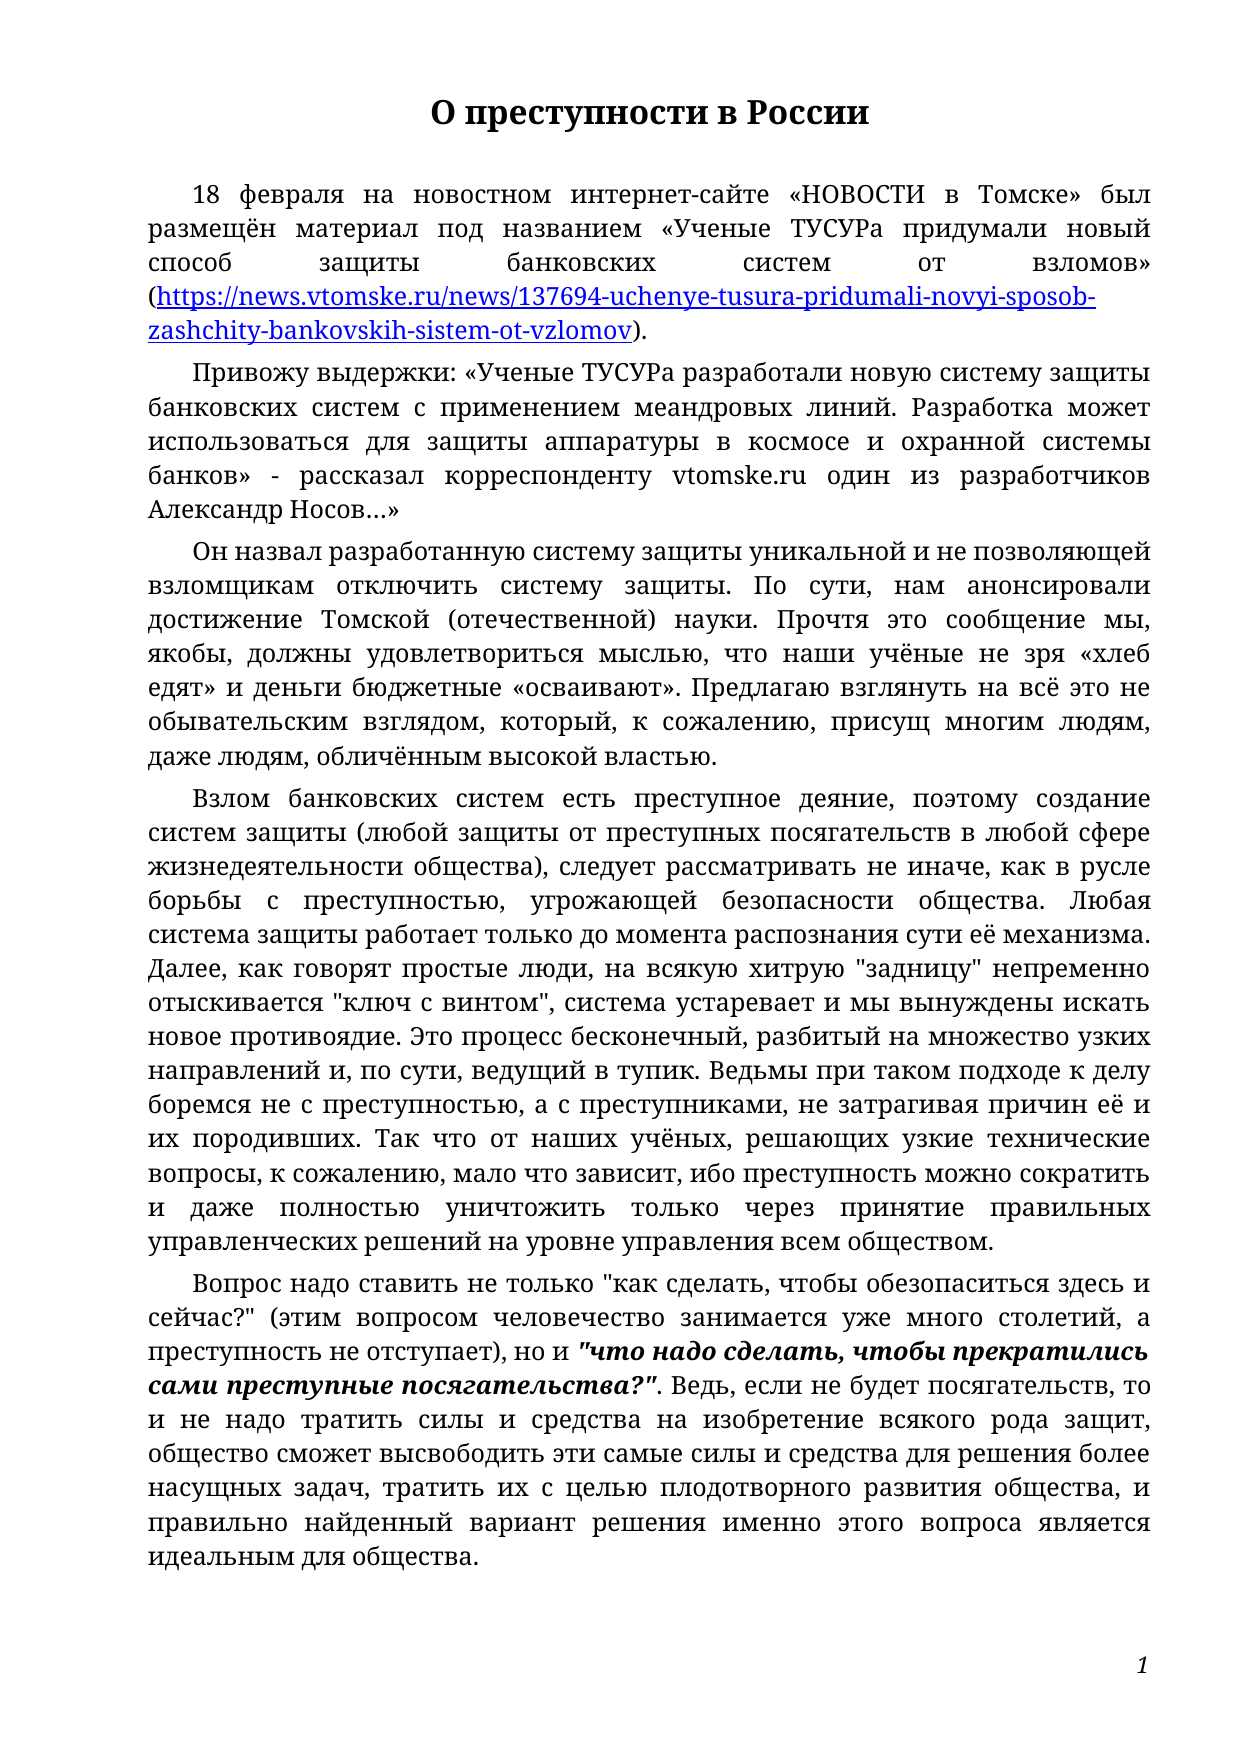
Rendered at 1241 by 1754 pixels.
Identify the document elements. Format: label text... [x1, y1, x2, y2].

text Вопрос надо ставить не только "как сделать, чтобы обезопаситься здесь и сейчас?" (этим вопросом человечество занимается уже много столетий, а преступность не отступает), но и "что надо сделать, чтобы прекратились сами преступные посягательства?". Ведь, если не будет посягательств, то и не надо тратить силы и средства на изобретение всякого рода защит, общество сможет высвободить эти самые силы и средства для решения более насущных задач, тратить их с целью плодотворного развития общества, и правильно найденный вариант решения именно этого вопроса является идеальным для общества. [148, 1266, 1152, 1572]
text Привожу выдержки: «Ученые ТУСУРа разработали новую систему защиты банковских систем с применением меандровых линий. Разработка может использоваться для защиты аппаратуры в космосе и охранной системы банков» - рассказал корреспонденту vtomske.ru один из разработчиков Александр Носов…» [148, 355, 1152, 525]
text Он назвал разработанную систему защиты уникальной и не позволяющей взломщикам отключить систему защиты. По сути, нам анонсировали достижение Томской (отечественной) науки. Прочтя это сообщение мы, якобы, должны удовлетвориться мыслью, что наши учёные не зря «хлеб едят» и деньги бюджетные «осваивают». Предлагаю взглянуть на всё это не обывательским взглядом, который, к сожалению, присущ многим людям, даже людям, обличённым высокой властью. [148, 534, 1152, 772]
text Взлом банковских систем есть преступное деяние, поэтому создание систем защиты (любой защиты от преступных посягательств в любой сфере жизнедеятельности общества), следует рассматривать не иначе, как в русле борьбы с преступностью, угрожающей безопасности общества. Любая система защиты работает только до момента распознания сути её механизма. Далее, как говорят простые люди, на всякую хитрую "задницу" непременно отыскивается "ключ с винтом", система устаревает и мы вынуждены искать новое противоядие. Это процесс бесконечный, разбитый на множество узких направлений и, по сути, ведущий в тупик. Ведьмы при таком подходе к делу боремся не с преступностью, а с преступниками, не затрагивая причин её и их породивших. Так что от наших учёных, решающих узкие технические вопросы, к сожалению, мало что зависит, ибо преступность можно сократить и даже полностью уничтожить только через принятие правильных управленческих решений на уровне управления всем обществом. [148, 781, 1152, 1257]
text 18 февраля на новостном интернет-сайте «НОВОСТИ в Томске» был размещён материал под названием «Ученые ТУСУРа придумали новый способ защиты банковских систем от взломов» (https://news.vtomske.ru/news/137694-uchenye-tusura-pridumali-novyi-sposob-zashchity-bankovskih-sistem-ot-vzlomov). [148, 176, 1152, 347]
subtitle О преступности в России [148, 89, 1152, 134]
